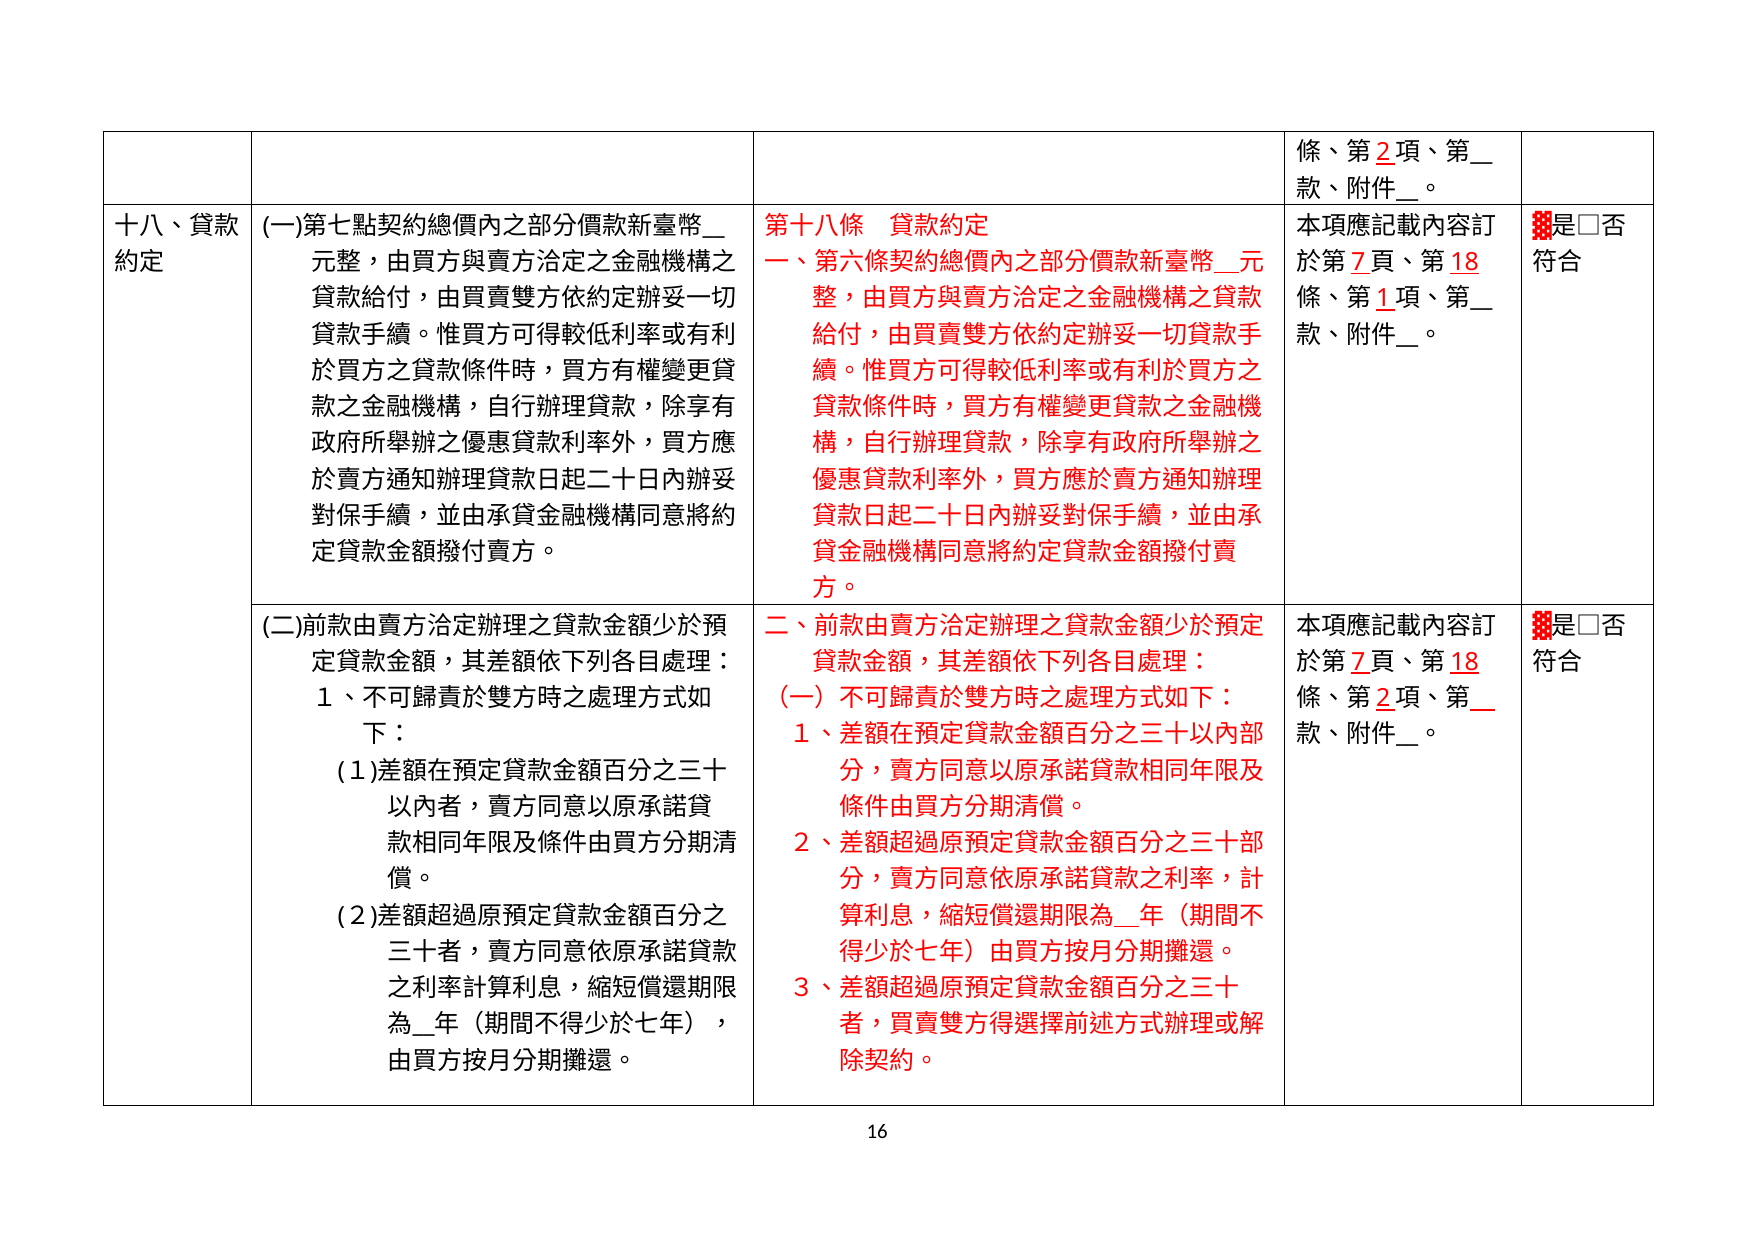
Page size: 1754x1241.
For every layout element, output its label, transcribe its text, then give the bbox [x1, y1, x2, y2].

table_cell [252, 132, 753, 204]
table_cell 本項應記載內容訂於第7頁、第18條、第2項、第 款、附件__。 [1285, 605, 1521, 1105]
table_cell [1522, 132, 1653, 204]
table_cell ▓是□否符合 [1522, 605, 1653, 1105]
table_cell (一)第七點契約總價內之部分價款新臺幣__元整，由買方與賣方洽定之金融機構之貸款給付，由買賣雙方依約定辦妥一切貸款手續。惟買方可得較低利率或有利於買方之貸款條件時，買方有權變更貸款之金融機構，自行辦理貸款，除享有政府所舉辦之優惠貸款利率外，買方應於賣方通知辦理貸款日起二十日內辦妥對保手續，並由承貸金融機構同意將約定貸款金額撥付賣方。 [252, 205, 753, 604]
table_cell [754, 132, 1284, 204]
table_cell 二、前款由賣方洽定辦理之貸款金額少於預定貸款金額，其差額依下列各目處理： （一）不可歸責於雙方時之處理方式如下： １、差額在預定貸款金額百分之三十以內部分，賣方同意以原承諾貸款相同年限及條件由買方分期清償。 ２、差額超過原預定貸款金額百分之三十部分，賣方同意依原承諾貸款之利率，計算利息，縮短償還期限為＿年（期間不得少於七年）由買方按月分期攤還。 ３、差額超過原預定貸款金額百分之三十者，買賣雙方得選擇前述方式辦理或解除契約。 [754, 605, 1284, 1105]
table_cell 第十八條 貸款約定 一、第六條契約總價內之部分價款新臺幣＿元整，由買方與賣方洽定之金融機構之貸款給付，由買賣雙方依約定辦妥一切貸款手續。惟買方可得較低利率或有利於買方之貸款條件時，買方有權變更貸款之金融機構，自行辦理貸款，除享有政府所舉辦之優惠貸款利率外，買方應於賣方通知辦理貸款日起二十日內辦妥對保手續，並由承貸金融機構同意將約定貸款金額撥付賣方。 [754, 205, 1284, 604]
table_cell 十八、貸款約定 [104, 205, 251, 1105]
table_cell ▓是□否符合 [1522, 205, 1653, 604]
table_cell 本項應記載內容訂於第7頁、第18條、第1項、第__款、附件__。 [1285, 205, 1521, 604]
table_cell 條、第2項、第__款、附件__。 [1285, 132, 1521, 204]
table_cell (二)前款由賣方洽定辦理之貸款金額少於預定貸款金額，其差額依下列各目處理： １、不可歸責於雙方時之處理方式如下： (１)差額在預定貸款金額百分之三十以內者，賣方同意以原承諾貸 款相同年限及條件由買方分期清償。 (２)差額超過原預定貸款金額百分之三十者，賣方同意依原承諾貸款之利率計算利息，縮短償還期限為__年（期間不得少於七年），由買方按月分期攤還。 [252, 605, 753, 1105]
